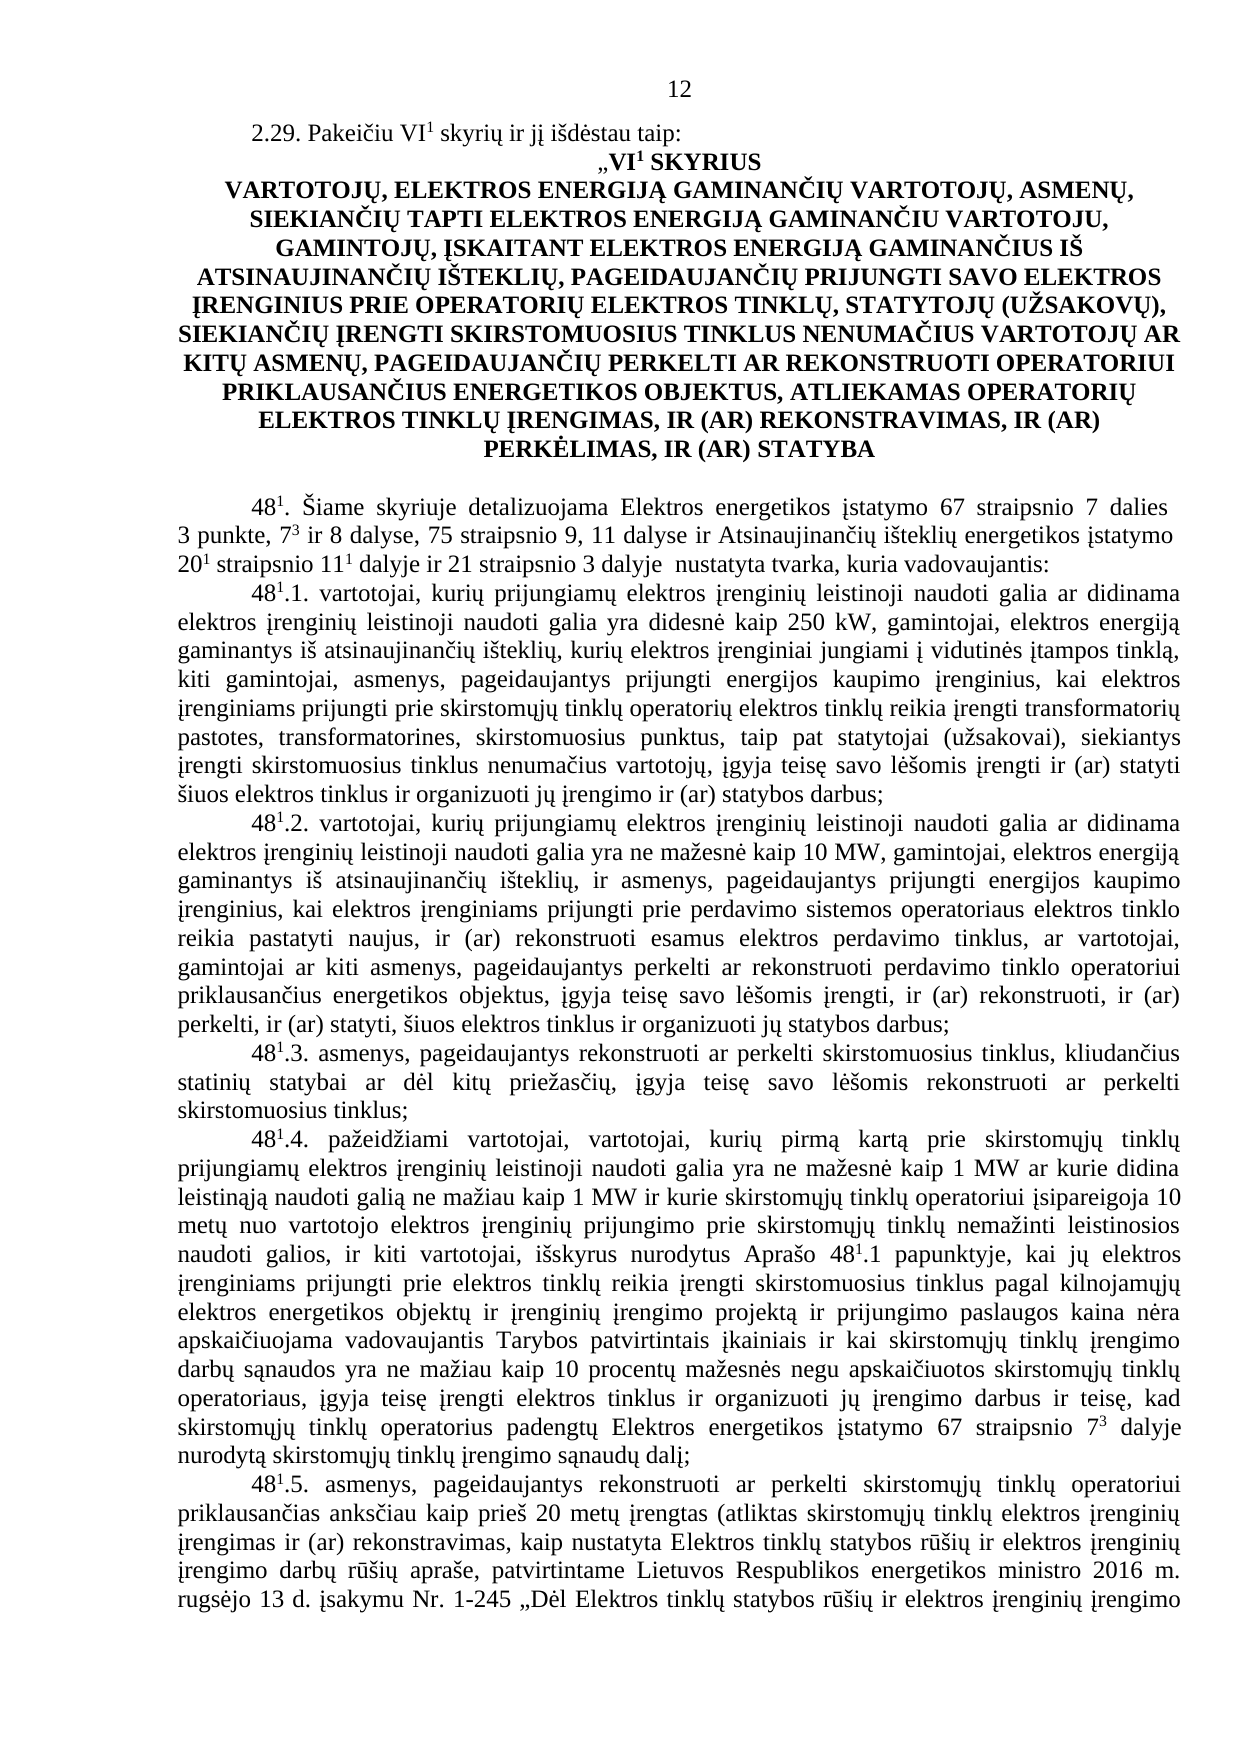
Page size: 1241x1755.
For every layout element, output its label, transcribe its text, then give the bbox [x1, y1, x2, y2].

text 2.29. Pakeičiu VI1 skyrių ir jį išdėstau taip: [177, 118, 1181, 147]
text VARTOTOJŲ, ELEKTROS ENERGIJĄ GAMINANČIŲ VARTOTOJŲ, ASMENŲ, SIEKIANČIŲ TAPTI ELEKTROS ENERGIJĄ GAMINANČIU VARTOTOJU, GAMINTOJŲ, ĮSKAITANT ELEKTROS ENERGIJĄ GAMINANČIUS IŠ ATSINAUJINANČIŲ IŠTEKLIŲ, PAGEIDAUJANČIŲ PRIJUNGTI SAVO ELEKTROS ĮRENGINIUS PRIE OPERATORIŲ ELEKTROS TINKLŲ, STATYTOJŲ (UŽSAKOVŲ), SIEKIANČIŲ ĮRENGTI SKIRSTOMUOSIUS TINKLUS NENUMAČIUS VARTOTOJŲ AR KITŲ ASMENŲ, PAGEIDAUJANČIŲ PERKELTI AR REKONSTRUOTI OPERATORIUI PRIKLAUSANČIUS ENERGETIKOS OBJEKTUS, ATLIEKAMAS OPERATORIŲ ELEKTROS TINKLŲ ĮRENGIMAS, IR (AR) REKONSTRAVIMAS, IR (AR) PERKĖLIMAS, IR (AR) STATYBA [177, 176, 1181, 463]
text 481.1. vartotojai, kurių prijungiamų elektros įrenginių leistinoji naudoti galia ar didinama elektros įrenginių leistinoji naudoti galia yra didesnė kaip 250 kW, gamintojai, elektros energiją gaminantys iš atsinaujinančių išteklių, kurių elektros įrenginiai jungiami į vidutinės įtampos tinklą, kiti gamintojai, asmenys, pageidaujantys prijungti energijos kaupimo įrenginius, kai elektros įrenginiams prijungti prie skirstomųjų tinklų operatorių elektros tinklų reikia įrengti transformatorių pastotes, transformatorines, skirstomuosius punktus, taip pat statytojai (užsakovai), siekiantys įrengti skirstomuosius tinklus nenumačius vartotojų, įgyja teisę savo lėšomis įrengti ir (ar) statyti šiuos elektros tinklus ir organizuoti jų įrengimo ir (ar) statybos darbus; [177, 578, 1181, 808]
text „VI1 SKYRIUS [177, 147, 1181, 176]
text 481.2. vartotojai, kurių prijungiamų elektros įrenginių leistinoji naudoti galia ar didinama elektros įrenginių leistinoji naudoti galia yra ne mažesnė kaip 10 MW, gamintojai, elektros energiją gaminantys iš atsinaujinančių išteklių, ir asmenys, pageidaujantys prijungti energijos kaupimo įrenginius, kai elektros įrenginiams prijungti prie perdavimo sistemos operatoriaus elektros tinklo reikia pastatyti naujus, ir (ar) rekonstruoti esamus elektros perdavimo tinklus, ar vartotojai, gamintojai ar kiti asmenys, pageidaujantys perkelti ar rekonstruoti perdavimo tinklo operatoriui priklausančius energetikos objektus, įgyja teisę savo lėšomis įrengti, ir (ar) rekonstruoti, ir (ar) perkelti, ir (ar) statyti, šiuos elektros tinklus ir organizuoti jų statybos darbus; [177, 808, 1181, 1038]
text 481.3. asmenys, pageidaujantys rekonstruoti ar perkelti skirstomuosius tinklus, kliudančius statinių statybai ar dėl kitų priežasčių, įgyja teisę savo lėšomis rekonstruoti ar perkelti skirstomuosius tinklus; [177, 1038, 1181, 1124]
text 481.4. pažeidžiami vartotojai, vartotojai, kurių pirmą kartą prie skirstomųjų tinklų prijungiamų elektros įrenginių leistinoji naudoti galia yra ne mažesnė kaip 1 MW ar kurie didina leistinąją naudoti galią ne mažiau kaip 1 MW ir kurie skirstomųjų tinklų operatoriui įsipareigoja 10 metų nuo vartotojo elektros įrenginių prijungimo prie skirstomųjų tinklų nemažinti leistinosios naudoti galios, ir kiti vartotojai, išskyrus nurodytus Aprašo 481.1 papunktyje, kai jų elektros įrenginiams prijungti prie elektros tinklų reikia įrengti skirstomuosius tinklus pagal kilnojamųjų elektros energetikos objektų ir įrenginių įrengimo projektą ir prijungimo paslaugos kaina nėra apskaičiuojama vadovaujantis Tarybos patvirtintais įkainiais ir kai skirstomųjų tinklų įrengimo darbų sąnaudos yra ne mažiau kaip 10 procentų mažesnės negu apskaičiuotos skirstomųjų tinklų operatoriaus, įgyja teisę įrengti elektros tinklus ir organizuoti jų įrengimo darbus ir teisę, kad skirstomųjų tinklų operatorius padengtų Elektros energetikos įstatymo 67 straipsnio 73 dalyje nurodytą skirstomųjų tinklų įrengimo sąnaudų dalį; [177, 1124, 1181, 1469]
text 481. Šiame skyriuje detalizuojama Elektros energetikos įstatymo 67 straipsnio 7 dalies 3 punkte, 73 ir 8 dalyse, 75 straipsnio 9, 11 dalyse ir Atsinaujinančių išteklių energetikos įstatymo 201 straipsnio 111 dalyje ir 21 straipsnio 3 dalyje nustatyta tvarka, kuria vadovaujantis: [177, 492, 1181, 578]
text 481.5. asmenys, pageidaujantys rekonstruoti ar perkelti skirstomųjų tinklų operatoriui priklausančias anksčiau kaip prieš 20 metų įrengtas (atliktas skirstomųjų tinklų elektros įrenginių įrengimas ir (ar) rekonstravimas, kaip nustatyta Elektros tinklų statybos rūšių ir elektros įrenginių įrengimo darbų rūšių apraše, patvirtintame Lietuvos Respublikos energetikos ministro 2016 m. rugsėjo 13 d. įsakymu Nr. 1-245 „Dėl Elektros tinklų statybos rūšių ir elektros įrenginių įrengimo [177, 1469, 1181, 1613]
